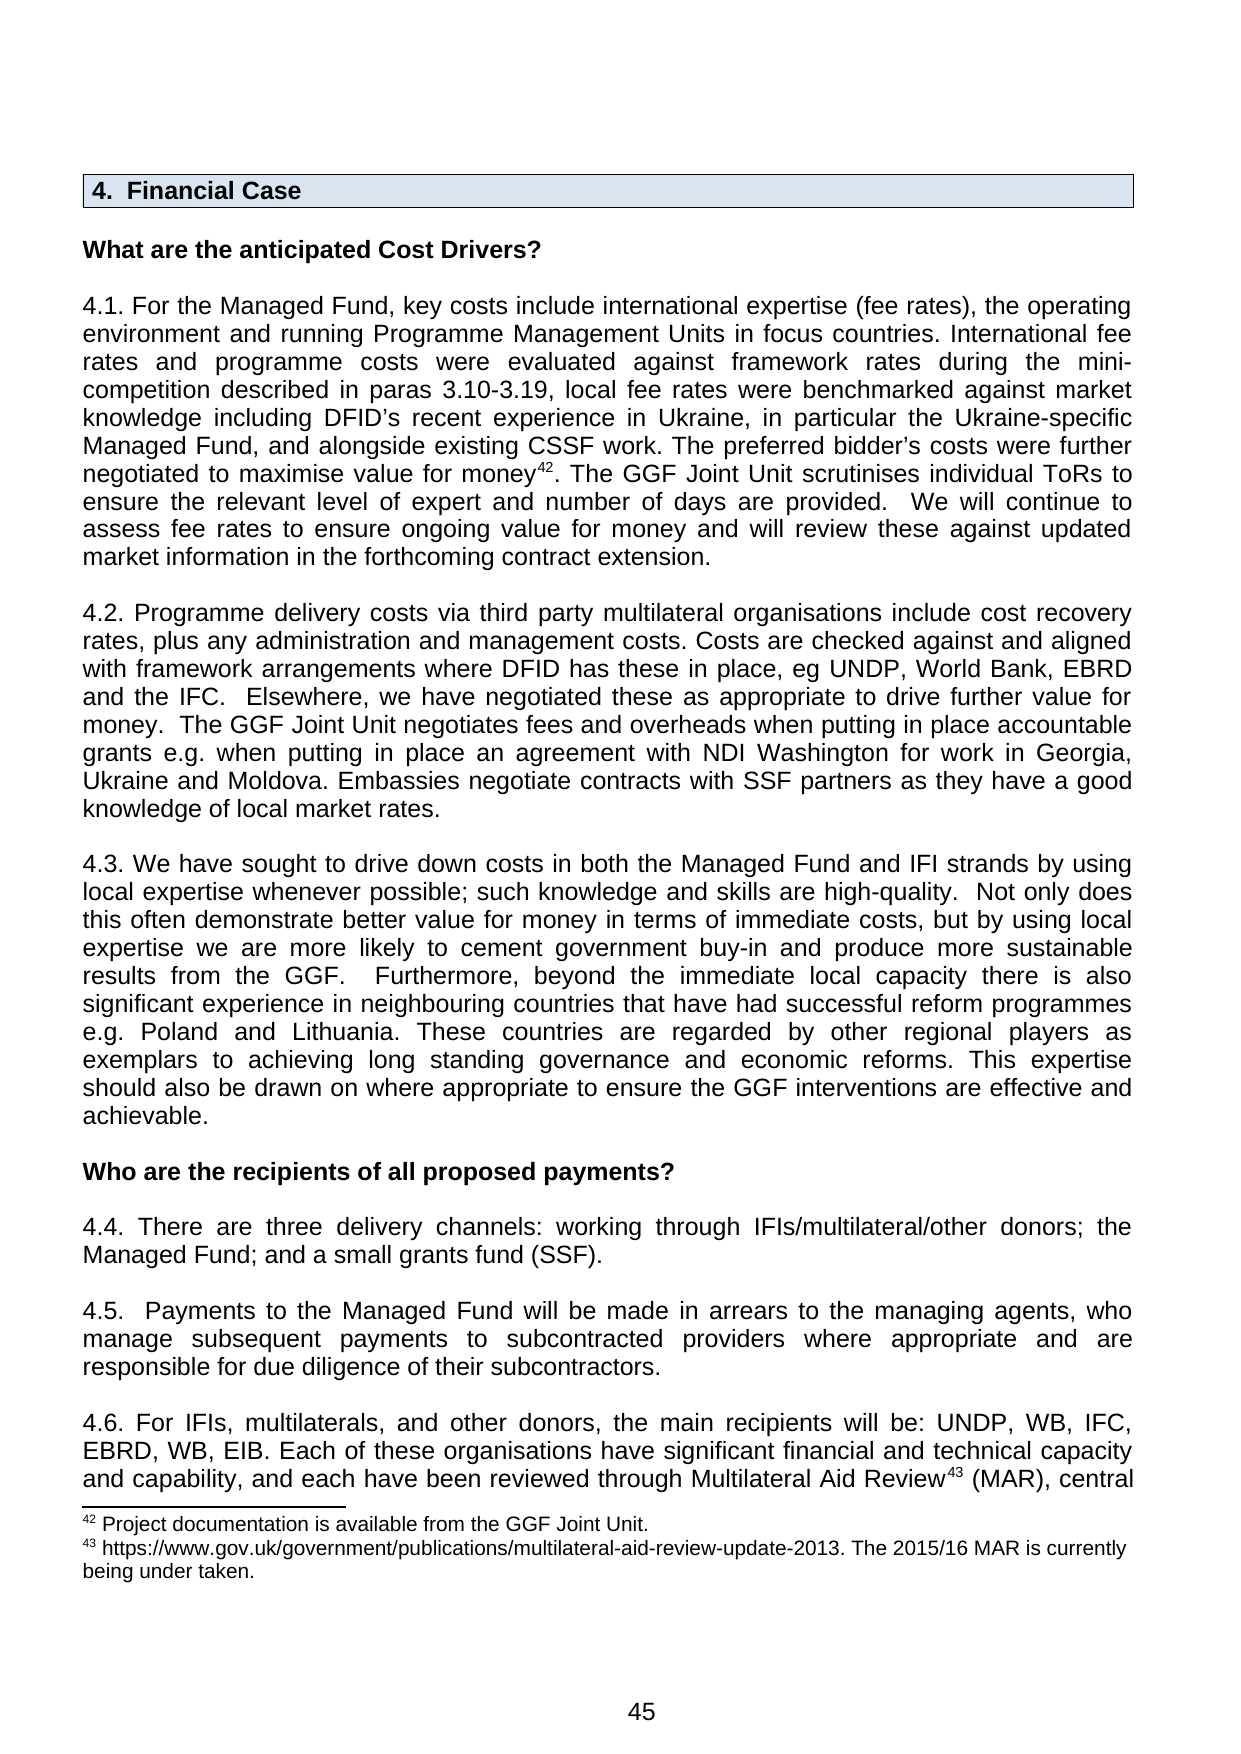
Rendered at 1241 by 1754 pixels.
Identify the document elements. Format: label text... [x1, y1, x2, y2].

text 4.6. For IFIs, multilaterals, and other donors, the main recipients will be: UNDP, WB, IFC, EBRD, WB, EIB. Each of these organisations have significant financial and technical capacity and capability, and each have been reviewed through Multilateral Aid Review (MAR), central [82, 1408, 1134, 1492]
text What are the anticipated Cost Drivers? [82, 236, 1134, 264]
text 4.5. Payments to the Managed Fund will be made in arrears to the managing agents, who manage subsequent payments to subcontracted providers where appropriate and are responsible for due diligence of their subcontractors. [82, 1297, 1134, 1381]
subtitle 4. Financial Case [84, 175, 1133, 207]
text https://www.gov.uk/government/publications/multilateral-aid-review-update-2013. The 2015/16 MAR is currently being under taken. [82, 1536, 1134, 1582]
text 4.2. Programme delivery costs via third party multilateral organisations include cost recovery rates, plus any administration and management costs. Costs are checked against and aligned with framework arrangements where DFID has these in place, eg UNDP, World Bank, EBRD and the IFC. Elsewhere, we have negotiated these as appropriate to drive further value for money. The GGF Joint Unit negotiates fees and overheads when putting in place accountable grants e.g. when putting in place an agreement with NDI Washington for work in Georgia, Ukraine and Moldova. Embassies negotiate contracts with SSF partners as they have a good knowledge of local market rates. [82, 599, 1134, 822]
text Who are the recipients of all proposed payments? [82, 1157, 1134, 1185]
text Project documentation is available from the GGF Joint Unit. [82, 1513, 1134, 1536]
text 4.4. There are three delivery channels: working through IFIs/multilateral/other donors; the Managed Fund; and a small grants fund (SSF). [82, 1213, 1134, 1269]
text 4.1. For the Managed Fund, key costs include international expertise (fee rates), the operating environment and running Programme Management Units in focus countries. International fee rates and programme costs were evaluated against framework rates during the mini-competition described in paras 3.10-3.19, local fee rates were benchmarked against market knowledge including DFID’s recent experience in Ukraine, in particular the Ukraine-specific Managed Fund, and alongside existing CSSF work. The preferred bidder’s costs were further negotiated to maximise value for money. The GGF Joint Unit scrutinises individual ToRs to ensure the relevant level of expert and number of days are provided. We will continue to assess fee rates to ensure ongoing value for money and will review these against updated market information in the forthcoming contract extension. [82, 292, 1134, 571]
text 4.3. We have sought to drive down costs in both the Managed Fund and IFI strands by using local expertise whenever possible; such knowledge and skills are high-quality. Not only does this often demonstrate better value for money in terms of immediate costs, but by using local expertise we are more likely to cement government buy-in and produce more sustainable results from the GGF. Furthermore, beyond the immediate local capacity there is also significant experience in neighbouring countries that have had successful reform programmes e.g. Poland and Lithuania. These countries are regarded by other regional players as exemplars to achieving long standing governance and economic reforms. This expertise should also be drawn on where appropriate to ensure the GGF interventions are effective and achievable. [82, 850, 1134, 1129]
